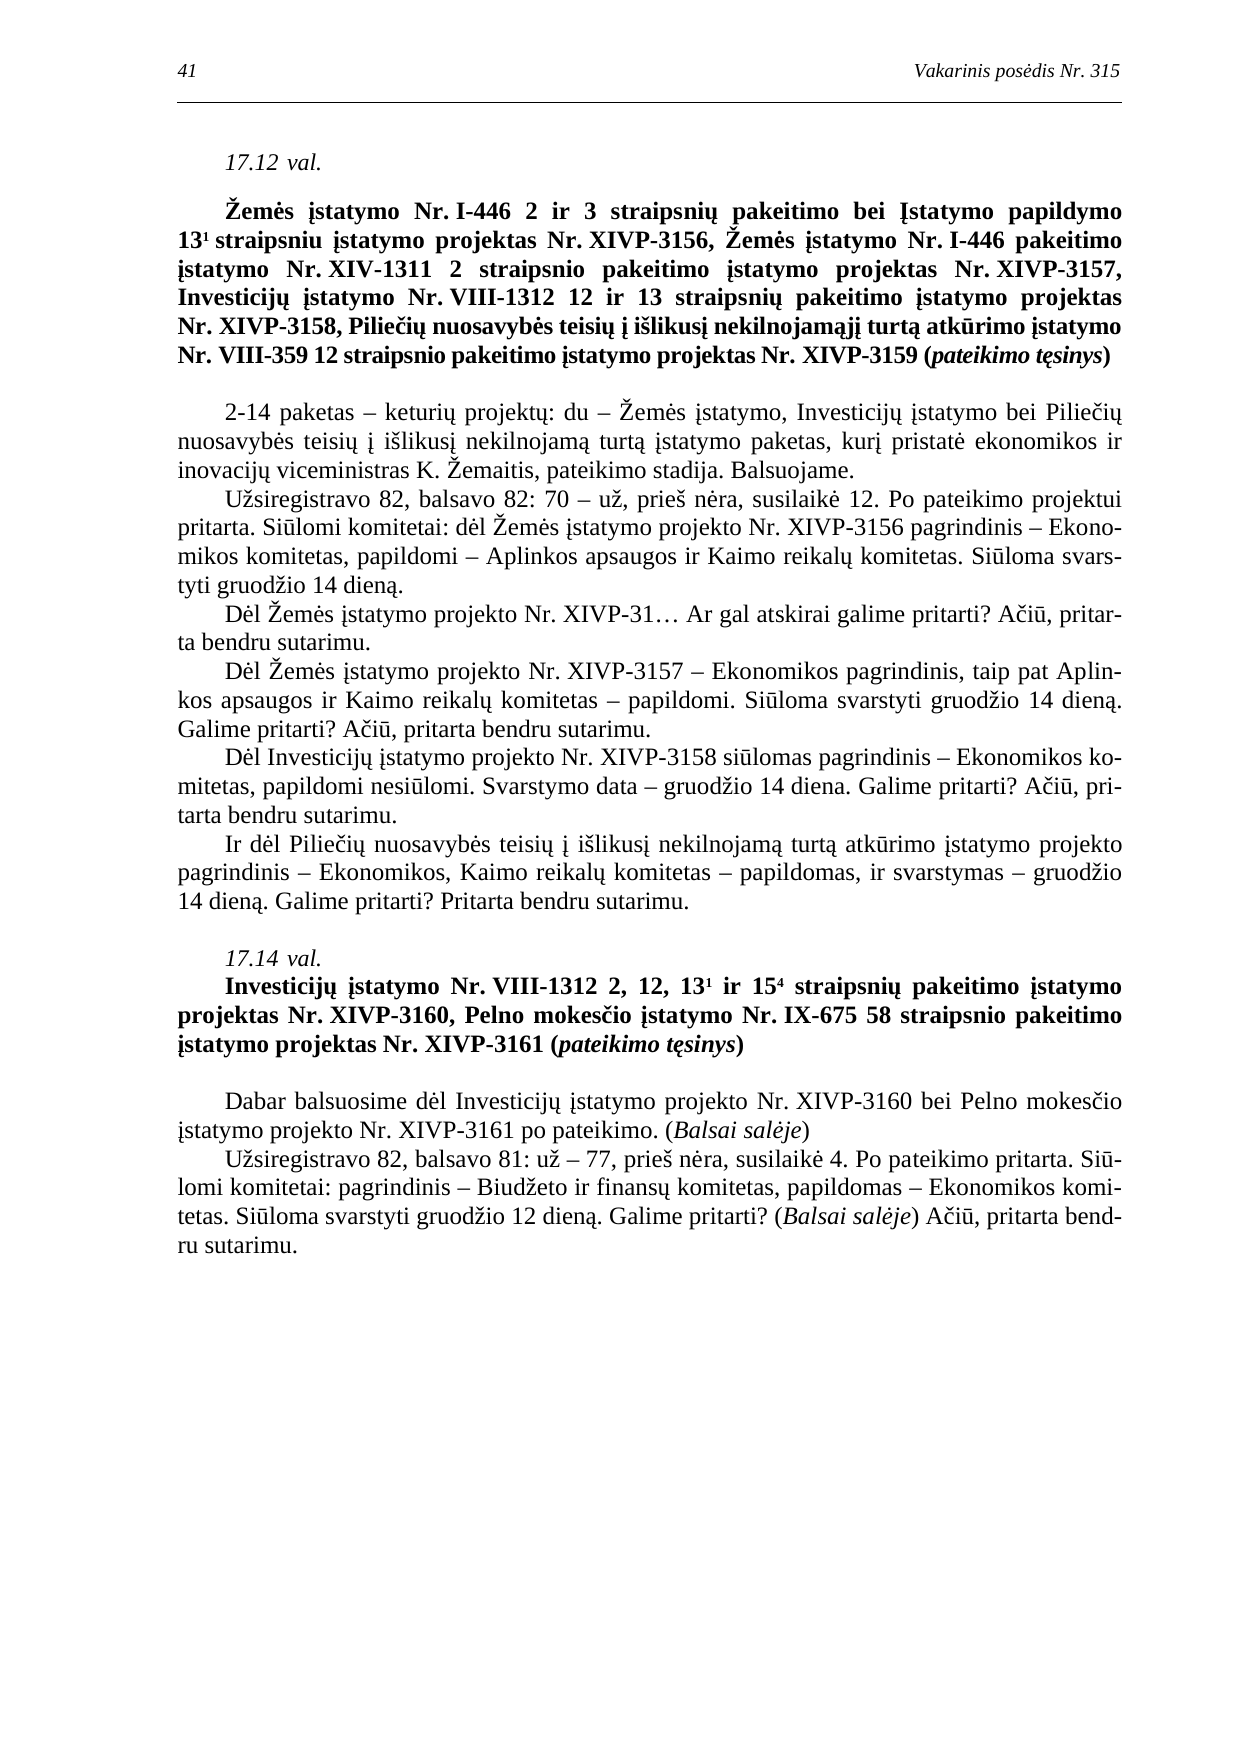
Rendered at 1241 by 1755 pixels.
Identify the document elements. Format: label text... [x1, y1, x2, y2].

text Už­si­re­gist­ra­vo 82, bal­sa­vo 81: už – 77, prieš nė­ra, su­si­lai­kė 4. Po pa­tei­ki­mo pri­tar­ta. Siū­lo­mi ko­mi­te­tai: pa­grin­di­nis – Biu­dže­to ir fi­nan­sų ko­mi­te­tas, pa­pil­do­mas – Eko­no­mi­kos ko­mi­te­tas. Siū­lo­ma svars­ty­ti gruo­džio 12 die­ną. Ga­li­me pri­tar­ti? (Bal­sai sa­lė­je) Ačiū, pri­tar­ta ben­d­ru su­ta­ri­mu. [177, 1144, 1122, 1259]
text Že­mės įsta­ty­mo Nr. I-446 2 ir 3 straips­nių pa­kei­ti­mo bei Įsta­ty­mo pa­pil­dy­mo 131 straips­niu įsta­ty­mo pro­jek­tas Nr. XIVP-3156, Že­mės įsta­ty­mo Nr. I-446 pa­kei­ti­mo įsta­ty­mo Nr. XIV-1311 2 straips­nio pa­kei­ti­mo įsta­ty­mo pro­jek­tas Nr. XIVP-3157, Investi­ci­jų įsta­ty­mo Nr. VIII-1312 12 ir 13 straips­nių pa­kei­ti­mo įsta­ty­mo pro­jek­tas Nr. XIVP-3158, Pi­lie­čių nuo­sa­vy­bės tei­sių į iš­li­ku­sį ne­kil­no­ja­mą­jį tur­tą at­kū­ri­mo įstatymo Nr. VIII-359 12 straips­nio pa­kei­ti­mo įsta­ty­mo pro­jek­tas Nr. XIVP-3159 (pateiki­mo tęsinys) [177, 196, 1122, 369]
text 17.12 val. [224, 148, 1122, 175]
text 17.14 val. [224, 944, 1122, 971]
text Dėl Že­mės įsta­ty­mo pro­jek­to Nr. XIVP-3157 – Eko­no­mi­kos pa­grin­di­nis, taip pat Ap­lin­kos ap­sau­gos ir Kai­mo rei­ka­lų ko­mi­te­tas – pa­pil­do­mi. Siū­lo­ma svars­ty­ti gruo­džio 14 die­ną. Ga­li­me pri­tar­ti? Ačiū, pri­tar­ta ben­dru su­ta­ri­mu. [177, 656, 1122, 742]
text Da­bar bal­suo­si­me dėl In­ves­ti­ci­jų įsta­ty­mo pro­jek­to Nr. XIVP-3160 bei Pel­no mo­kes­čio įsta­ty­mo pro­jek­to Nr. XIVP-3161 po pa­tei­ki­mo. (Bal­sai sa­lė­je) [177, 1086, 1122, 1144]
text In­ves­ti­ci­jų įsta­ty­mo Nr. VIII-1312 2, 12, 131 ir 154 straips­nių pa­kei­ti­mo įsta­ty­mo pro­jek­tas Nr. XIVP-3160, Pel­no mo­kes­čio įsta­ty­mo Nr. IX-675 58 straips­nio pa­kei­ti­mo įsta­ty­mo pro­jek­tas Nr. XIVP-3161 (pa­tei­ki­mo tę­si­nys) [177, 971, 1122, 1057]
text Dėl In­ves­ti­ci­jų įsta­ty­mo pro­jek­to Nr. XIVP-3158 siū­lo­mas pa­grin­di­nis – Eko­no­mi­kos ko­mi­te­tas, pa­pil­do­mi ne­siū­lo­mi. Svars­ty­mo da­ta – gruo­džio 14 die­na. Ga­li­me pri­tar­ti? Ačiū, pri­tar­ta ben­dru su­ta­ri­mu. [177, 742, 1122, 829]
text Dėl Že­mės įsta­ty­mo pro­jek­to Nr. XIVP-31… Ar gal at­ski­rai ga­li­me pri­tar­ti? Ačiū, pri­tar­ta ben­dru su­ta­ri­mu. [177, 599, 1122, 656]
text Už­si­re­gist­ra­vo 82, bal­sa­vo 82: 70 – už, prieš nė­ra, su­si­lai­kė 12. Po pa­tei­ki­mo pro­jek­tui pri­tar­ta. Siū­lo­mi ko­mi­te­tai: dėl Že­mės įsta­ty­mo pro­jek­to Nr. XIVP-3156 pa­grin­di­nis – Eko­no­mi­kos ko­mi­te­tas, pa­pil­do­mi – Ap­lin­kos ap­sau­gos ir Kai­mo rei­ka­lų ko­mi­te­tas. Siū­lo­ma svars­ty­ti gruo­džio 14 die­ną. [177, 484, 1122, 599]
text 2-14 pa­ke­tas – ke­tu­rių pro­jek­tų: du – Že­mės įsta­ty­mo, In­ves­ti­ci­jų įsta­ty­mo bei Pi­lie­čių nuo­sa­vy­bės tei­sių į iš­li­ku­sį ne­kil­no­ja­mą tur­tą įsta­ty­mo pa­ke­tas, ku­rį pri­sta­tė eko­no­mi­kos ir ino­va­ci­jų vi­ce­mi­nist­ras K. Že­mai­tis, pa­tei­ki­mo sta­di­ja. Bal­suo­ja­me. [177, 397, 1122, 484]
text Ir dėl Pi­lie­čių nuo­sa­vy­bės tei­sių į iš­li­ku­sį ne­kil­no­ja­mą tur­tą at­kū­ri­mo įsta­ty­mo pro­jek­to pa­grin­di­nis – Eko­no­mi­kos, Kai­mo rei­ka­lų ko­mi­te­tas – pa­pil­do­mas, ir svars­ty­mas – gruo­džio 14 die­ną. Ga­li­me pri­tar­ti? Pri­tar­ta ben­dru su­ta­ri­mu. [177, 829, 1122, 915]
